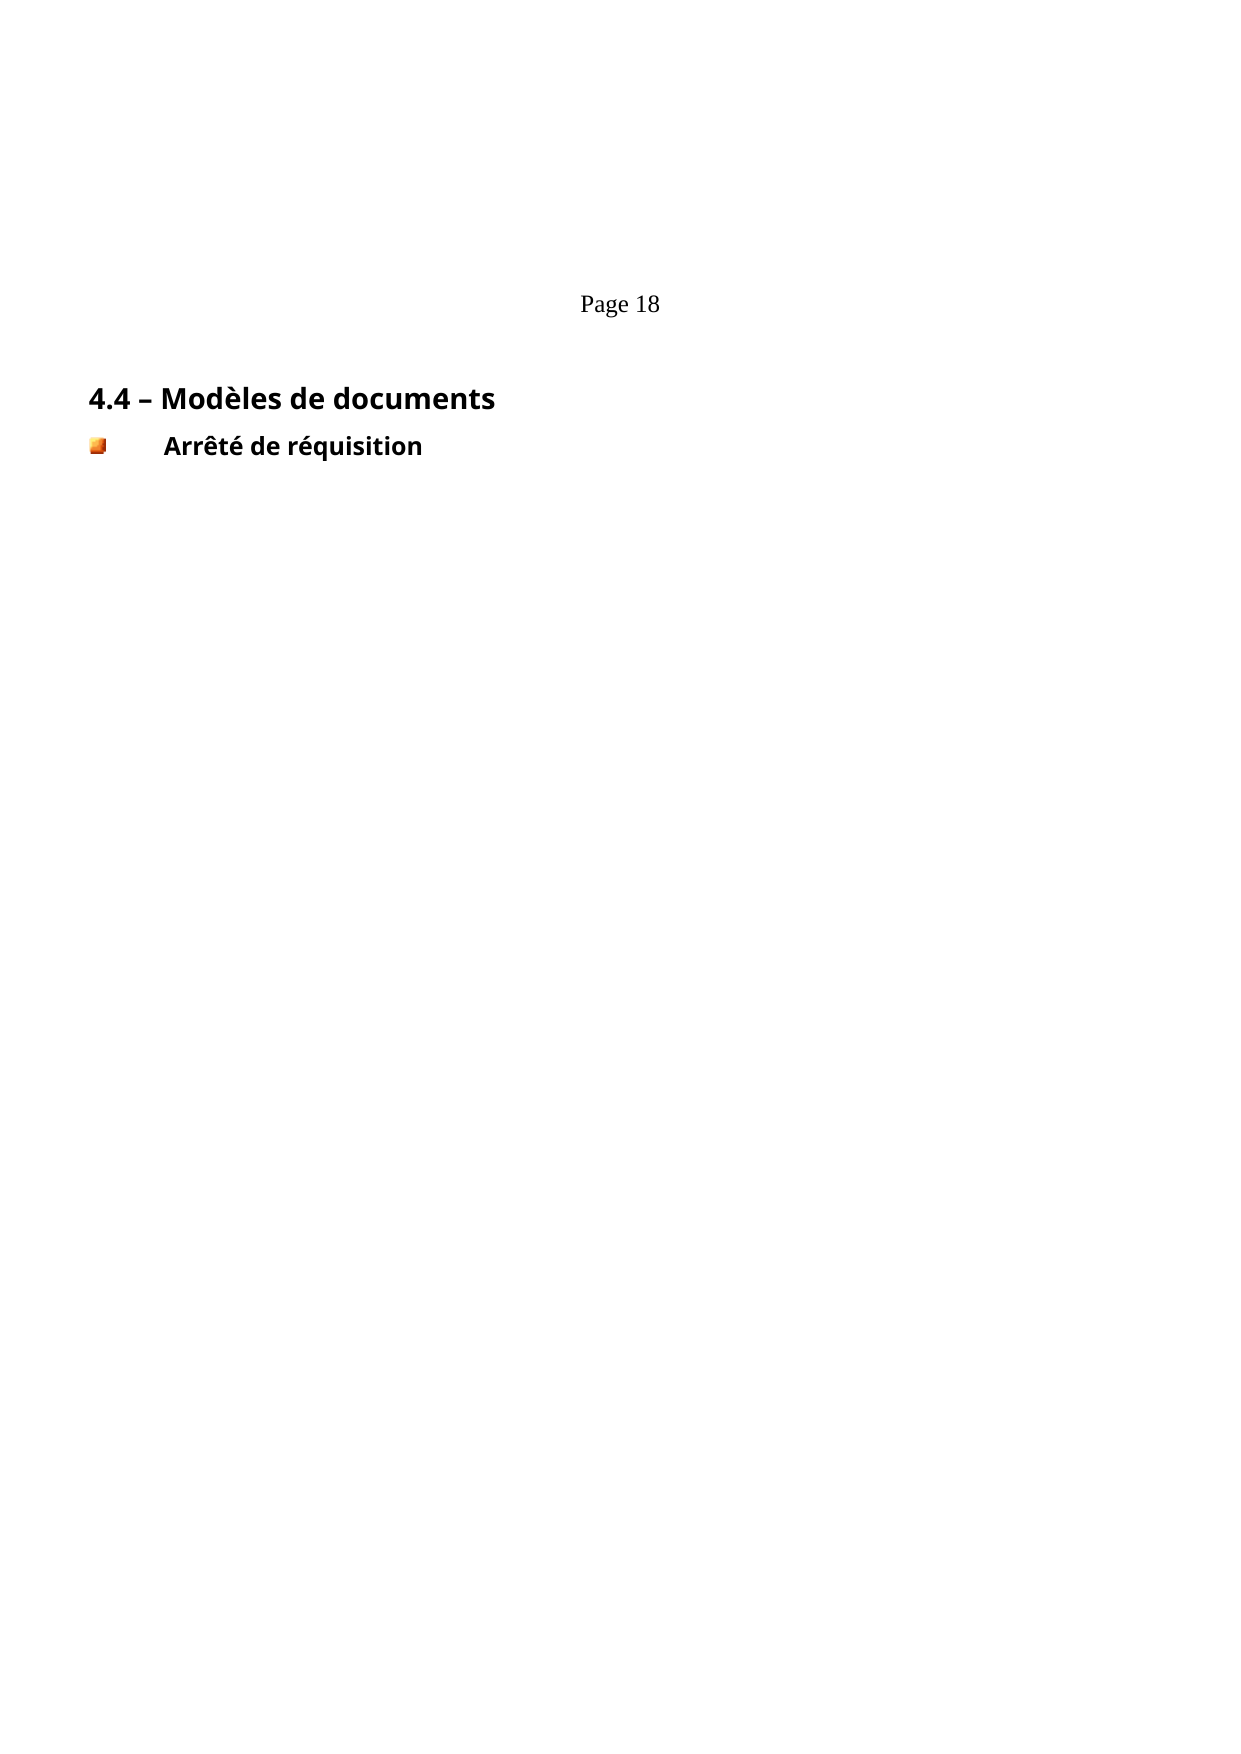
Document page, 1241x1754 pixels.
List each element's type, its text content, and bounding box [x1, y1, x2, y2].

picture [89, 437, 106, 454]
list Arrêté de réquisition [89, 428, 1152, 462]
text 4.4 – Modèles de documents [89, 378, 1152, 418]
text Page 18 [89, 289, 1152, 318]
